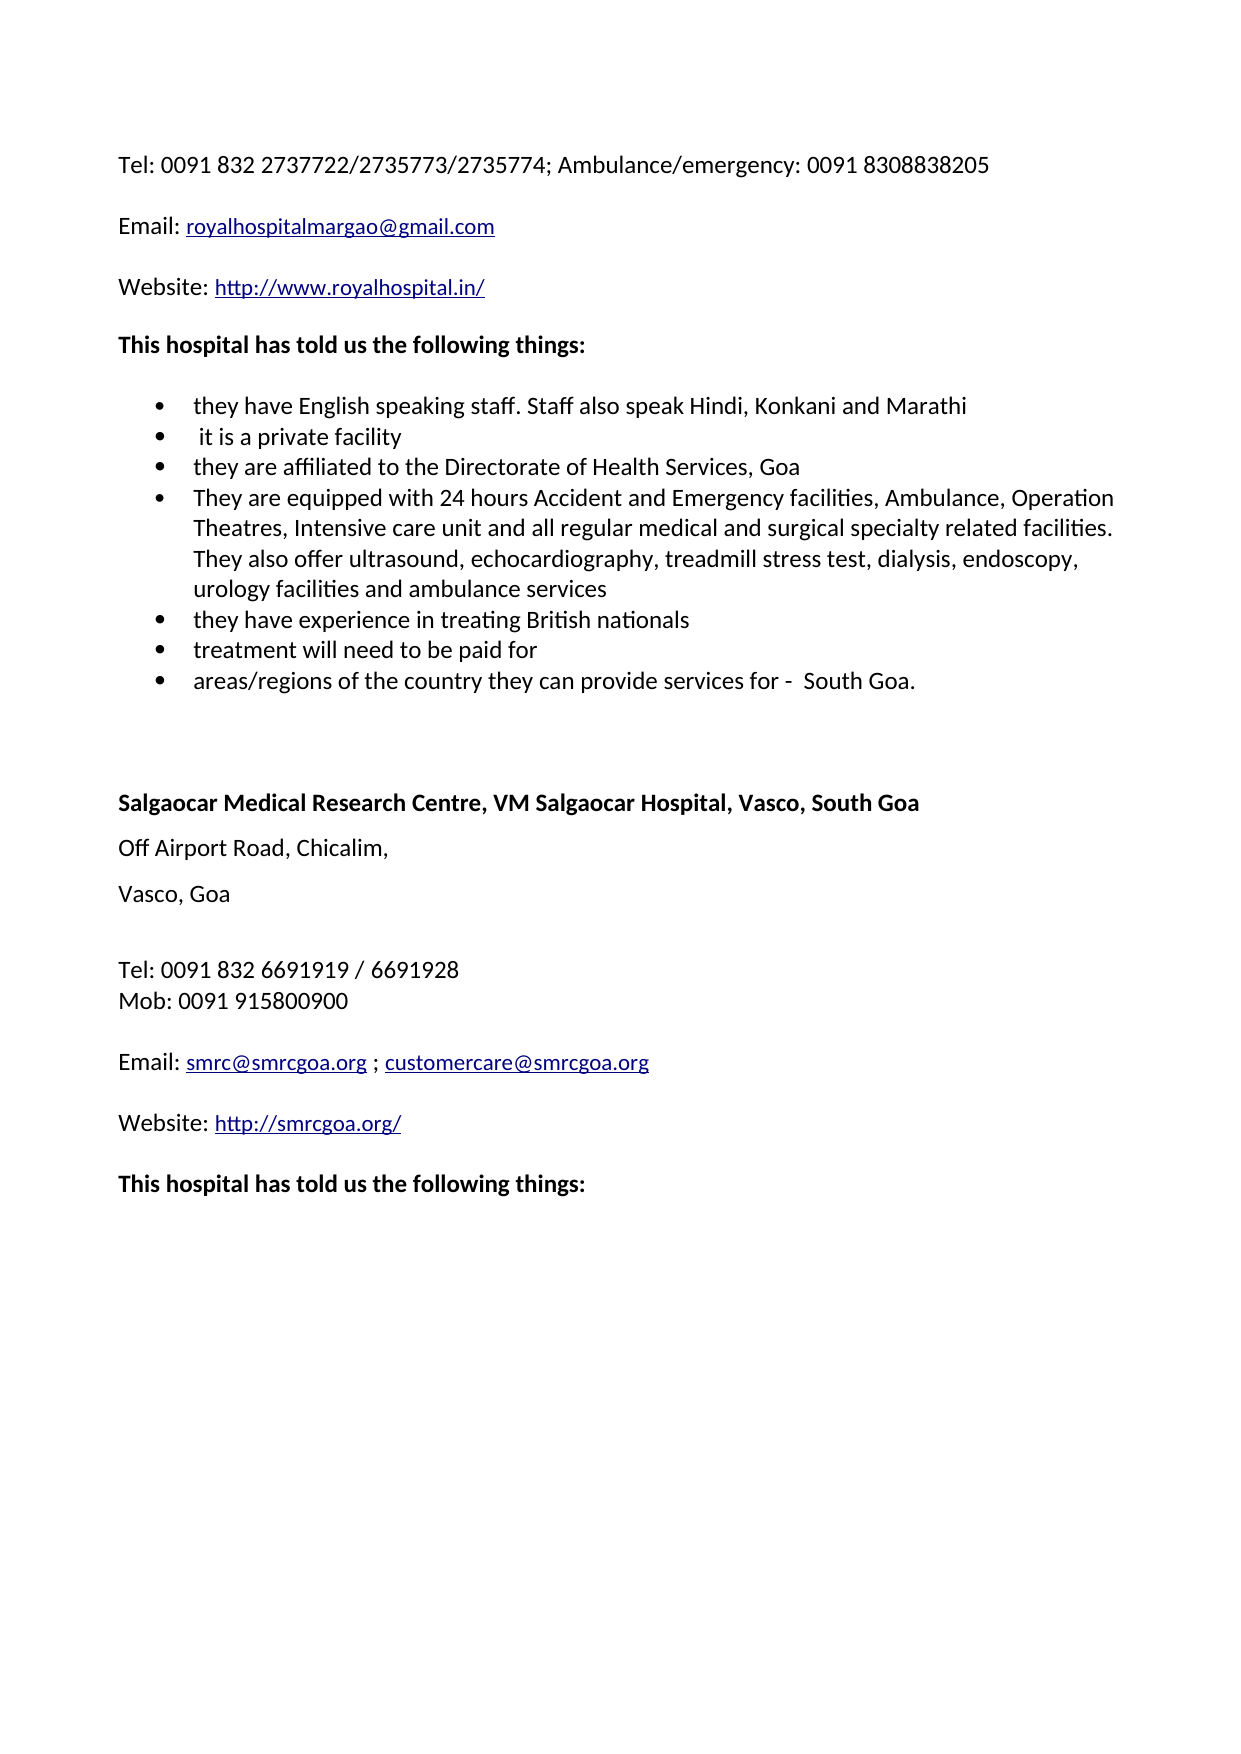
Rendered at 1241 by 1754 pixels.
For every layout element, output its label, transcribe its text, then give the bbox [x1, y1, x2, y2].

list They are equipped with 24 hours Accident and Emergency facilities, Ambulance, Operation Theatres, Intensive care unit and all regular medical and surgical specialty related facilities. They also offer ultrasound, echocardiography, treadmill stress test, dialysis, endoscopy, urology facilities and ambulance services [156, 482, 1122, 604]
list they have English speaking staff. Staff also speak Hindi, Konkani and Marathi [118, 360, 1122, 421]
text This hospital has told us the following things: [118, 1168, 1052, 1198]
text Email: smrc@smrcgoa.org ; customercare@smrcgoa.org [118, 1046, 1052, 1076]
list treatment will need to be paid for [156, 634, 1122, 665]
list areas/regions of the country they can provide services for - South Goa. [156, 665, 1122, 696]
list Tel: 0091 832 2737722/2735773/2735774; Ambulance/emergency: 0091 8308838205 [118, 149, 1122, 210]
text Vasco, Goa [118, 878, 1052, 909]
text Salgaocar Medical Research Centre, VM Salgaocar Hospital, Vasco, South Goa [118, 787, 1052, 817]
list they have experience in treating British nationals [156, 604, 1122, 634]
text Off Airport Road, Chicalim, [118, 832, 1052, 863]
text Tel: 0091 832 6691919 / 6691928 Mob: 0091 915800900 [118, 954, 1052, 1015]
list [118, 118, 1122, 149]
list they are affiliated to the Directorate of Health Services, Goa [156, 451, 1122, 482]
list This hospital has told us the following things: [118, 329, 1122, 360]
list [118, 240, 1122, 271]
list Website: http://www.royalhospital.in/ [118, 271, 1122, 329]
list Email: royalhospitalmargao@gmail.com [118, 210, 1122, 240]
text Website: http://smrcgoa.org/ [118, 1107, 1052, 1137]
list it is a private facility [156, 421, 1122, 451]
